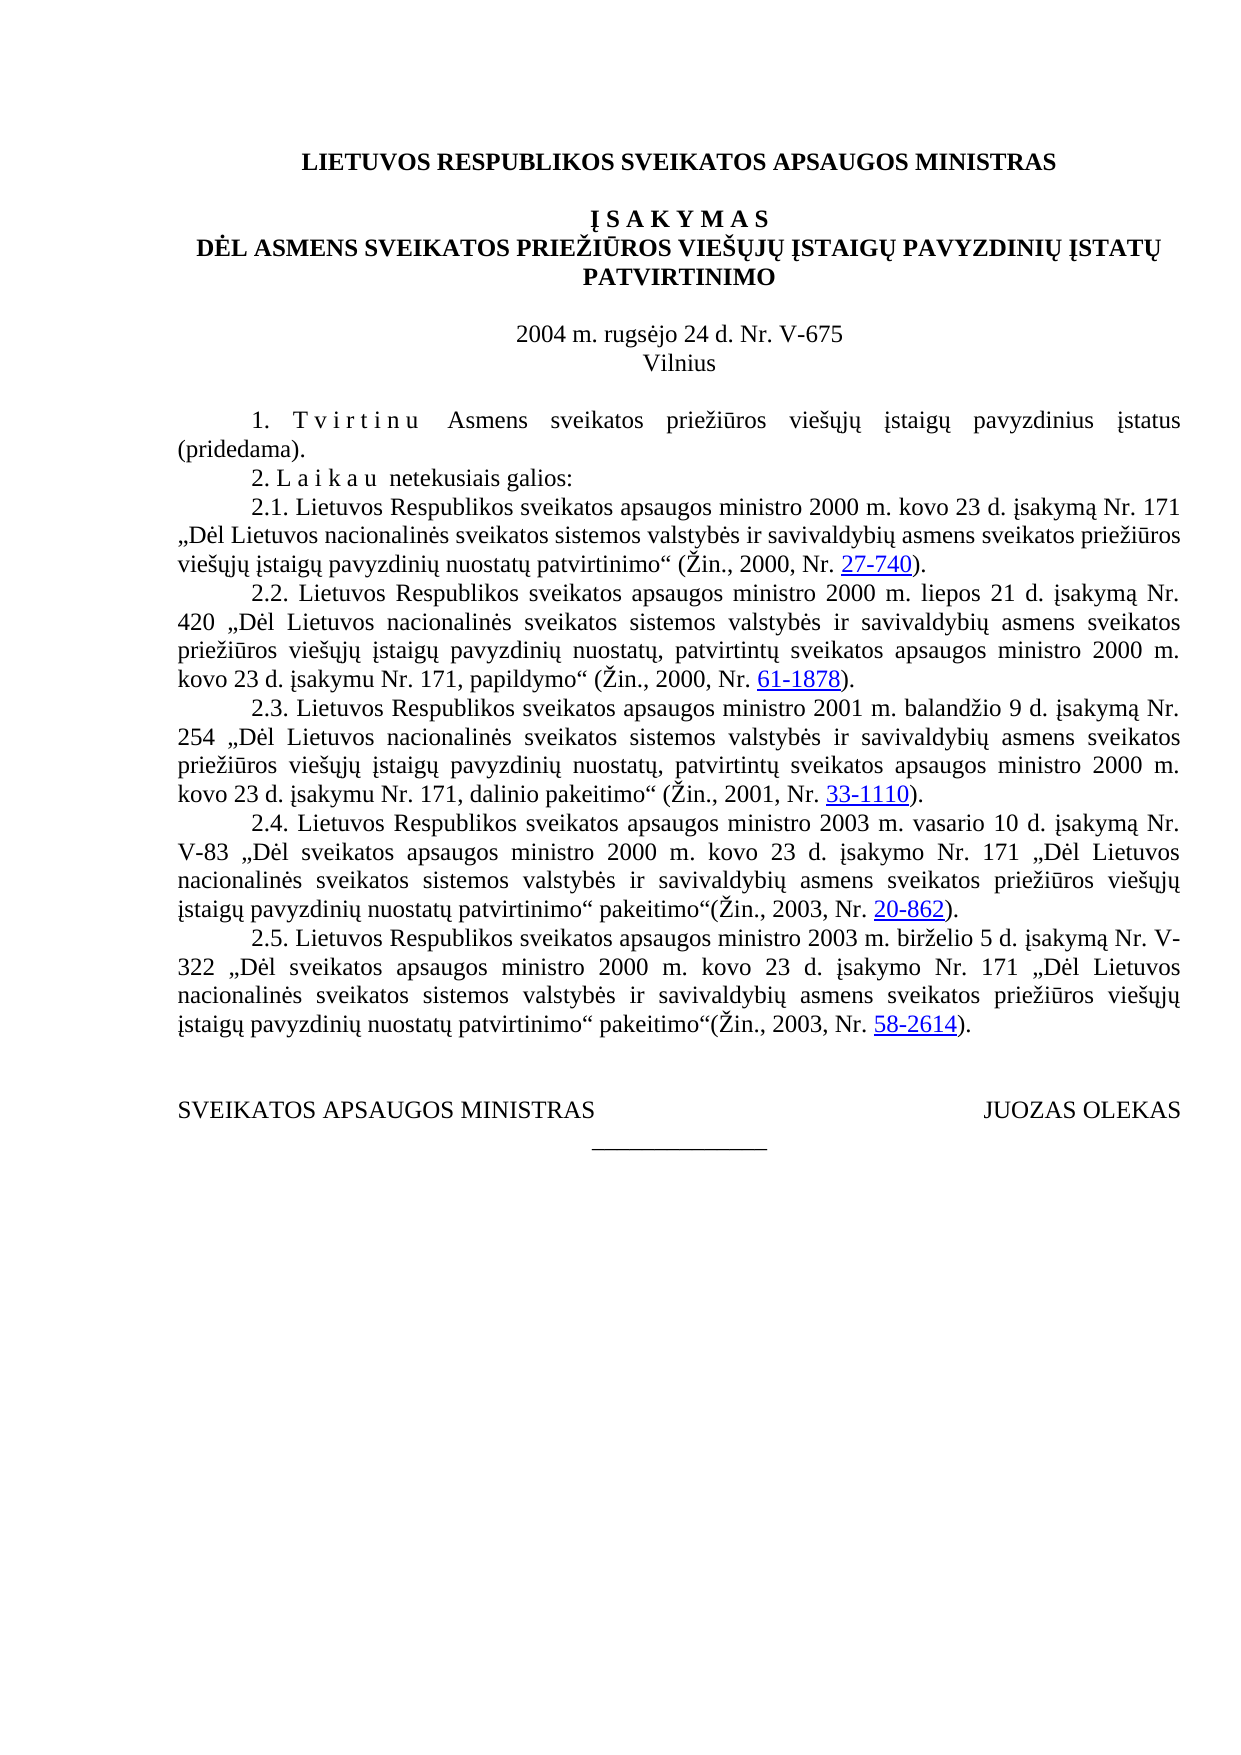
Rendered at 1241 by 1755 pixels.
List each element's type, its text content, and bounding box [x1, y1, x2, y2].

text 2.2. Lietuvos Respublikos sveikatos apsaugos ministro 2000 m. liepos 21 d. įsakymą Nr. 420 „Dėl Lietuvos nacionalinės sveikatos sistemos valstybės ir savivaldybių asmens sveikatos priežiūros viešųjų įstaigų pavyzdinių nuostatų, patvirtintų sveikatos apsaugos ministro 2000 m. kovo 23 d. įsakymu Nr. 171, papildymo“ (Žin., 2000, Nr. 61-1878). [177, 578, 1181, 693]
text 2.4. Lietuvos Respublikos sveikatos apsaugos ministro 2003 m. vasario 10 d. įsakymą Nr. V-83 „Dėl sveikatos apsaugos ministro 2000 m. kovo 23 d. įsakymo Nr. 171 „Dėl Lietuvos nacionalinės sveikatos sistemos valstybės ir savivaldybių asmens sveikatos priežiūros viešųjų įstaigų pavyzdinių nuostatų patvirtinimo“ pakeitimo“(Žin., 2003, Nr. 20-862). [177, 808, 1181, 923]
text 2004 m. rugsėjo 24 d. Nr. V-675 [177, 319, 1181, 348]
text SVEIKATOS APSAUGOS MINISTRAS JUOZAS OLEKAS [177, 1096, 1181, 1124]
text 2.1. Lietuvos Respublikos sveikatos apsaugos ministro 2000 m. kovo 23 d. įsakymą Nr. 171 „Dėl Lietuvos nacionalinės sveikatos sistemos valstybės ir savivaldybių asmens sveikatos priežiūros viešųjų įstaigų pavyzdinių nuostatų patvirtinimo“ (Žin., 2000, Nr. 27-740). [177, 492, 1181, 578]
text 2.5. Lietuvos Respublikos sveikatos apsaugos ministro 2003 m. birželio 5 d. įsakymą Nr. V-322 „Dėl sveikatos apsaugos ministro 2000 m. kovo 23 d. įsakymo Nr. 171 „Dėl Lietuvos nacionalinės sveikatos sistemos valstybės ir savivaldybių asmens sveikatos priežiūros viešųjų įstaigų pavyzdinių nuostatų patvirtinimo“ pakeitimo“(Žin., 2003, Nr. 58-2614). [177, 923, 1181, 1038]
text Į S A K Y M A S [177, 204, 1181, 233]
text 2.3. Lietuvos Respublikos sveikatos apsaugos ministro 2001 m. balandžio 9 d. įsakymą Nr. 254 „Dėl Lietuvos nacionalinės sveikatos sistemos valstybės ir savivaldybių asmens sveikatos priežiūros viešųjų įstaigų pavyzdinių nuostatų, patvirtintų sveikatos apsaugos ministro 2000 m. kovo 23 d. įsakymu Nr. 171, dalinio pakeitimo“ (Žin., 2001, Nr. 33-1110). [177, 693, 1181, 808]
text Vilnius [177, 348, 1181, 377]
text 2. Laikau netekusiais galios: [177, 463, 1181, 492]
text LIETUVOS RESPUBLIKOS SVEIKATOS APSAUGOS MINISTRAS [177, 147, 1181, 176]
text ______________ [177, 1124, 1181, 1153]
text DĖL ASMENS SVEIKATOS PRIEŽIŪROS VIEŠŲJŲ ĮSTAIGŲ PAVYZDINIŲ ĮSTATŲ PATVIRTINIMO [177, 233, 1181, 291]
text 1. Tvirtinu Asmens sveikatos priežiūros viešųjų įstaigų pavyzdinius įstatus (pridedama). [177, 406, 1181, 463]
